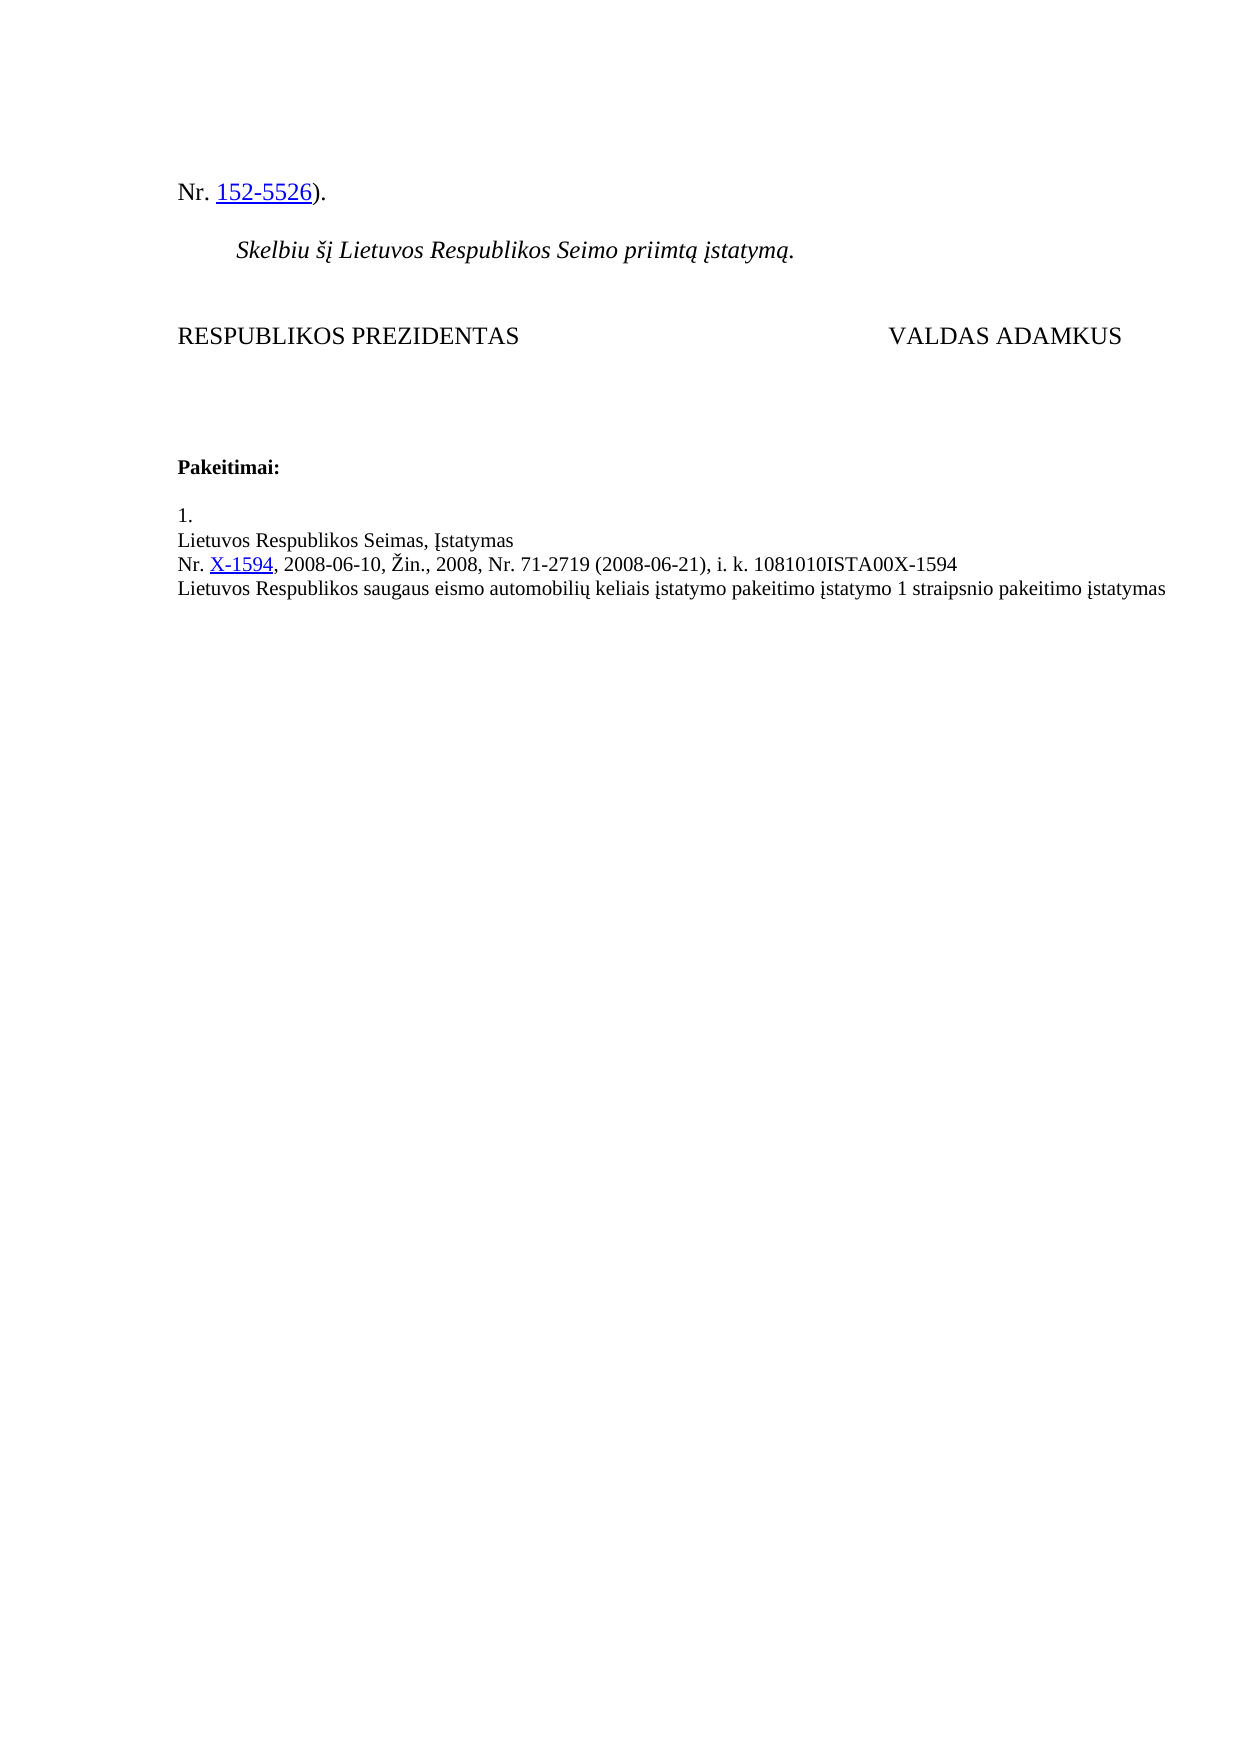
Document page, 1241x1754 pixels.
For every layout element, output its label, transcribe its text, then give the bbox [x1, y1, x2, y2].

text Skelbiu šį Lietuvos Respublikos Seimo priimtą įstatymą. [177, 235, 1181, 263]
text Lietuvos Respublikos Seimas, Įstatymas [177, 527, 1181, 552]
text Nr. X-1594, 2008-06-10, Žin., 2008, Nr. 71-2719 (2008-06-21), i. k. 1081010ISTA00X-1594 [177, 552, 1181, 576]
text 1. [177, 503, 1181, 527]
text Lietuvos Respublikos saugaus eismo automobilių keliais įstatymo pakeitimo įstatymo 1 straipsnio pakeitimo įstatymas [177, 576, 1181, 600]
text RESPUBLIKOS PREZIDENTAS VALDAS ADAMKUS [177, 321, 1181, 350]
text Pakeitimai: [177, 455, 1181, 479]
text Nr. 152-5526). [177, 177, 1181, 206]
